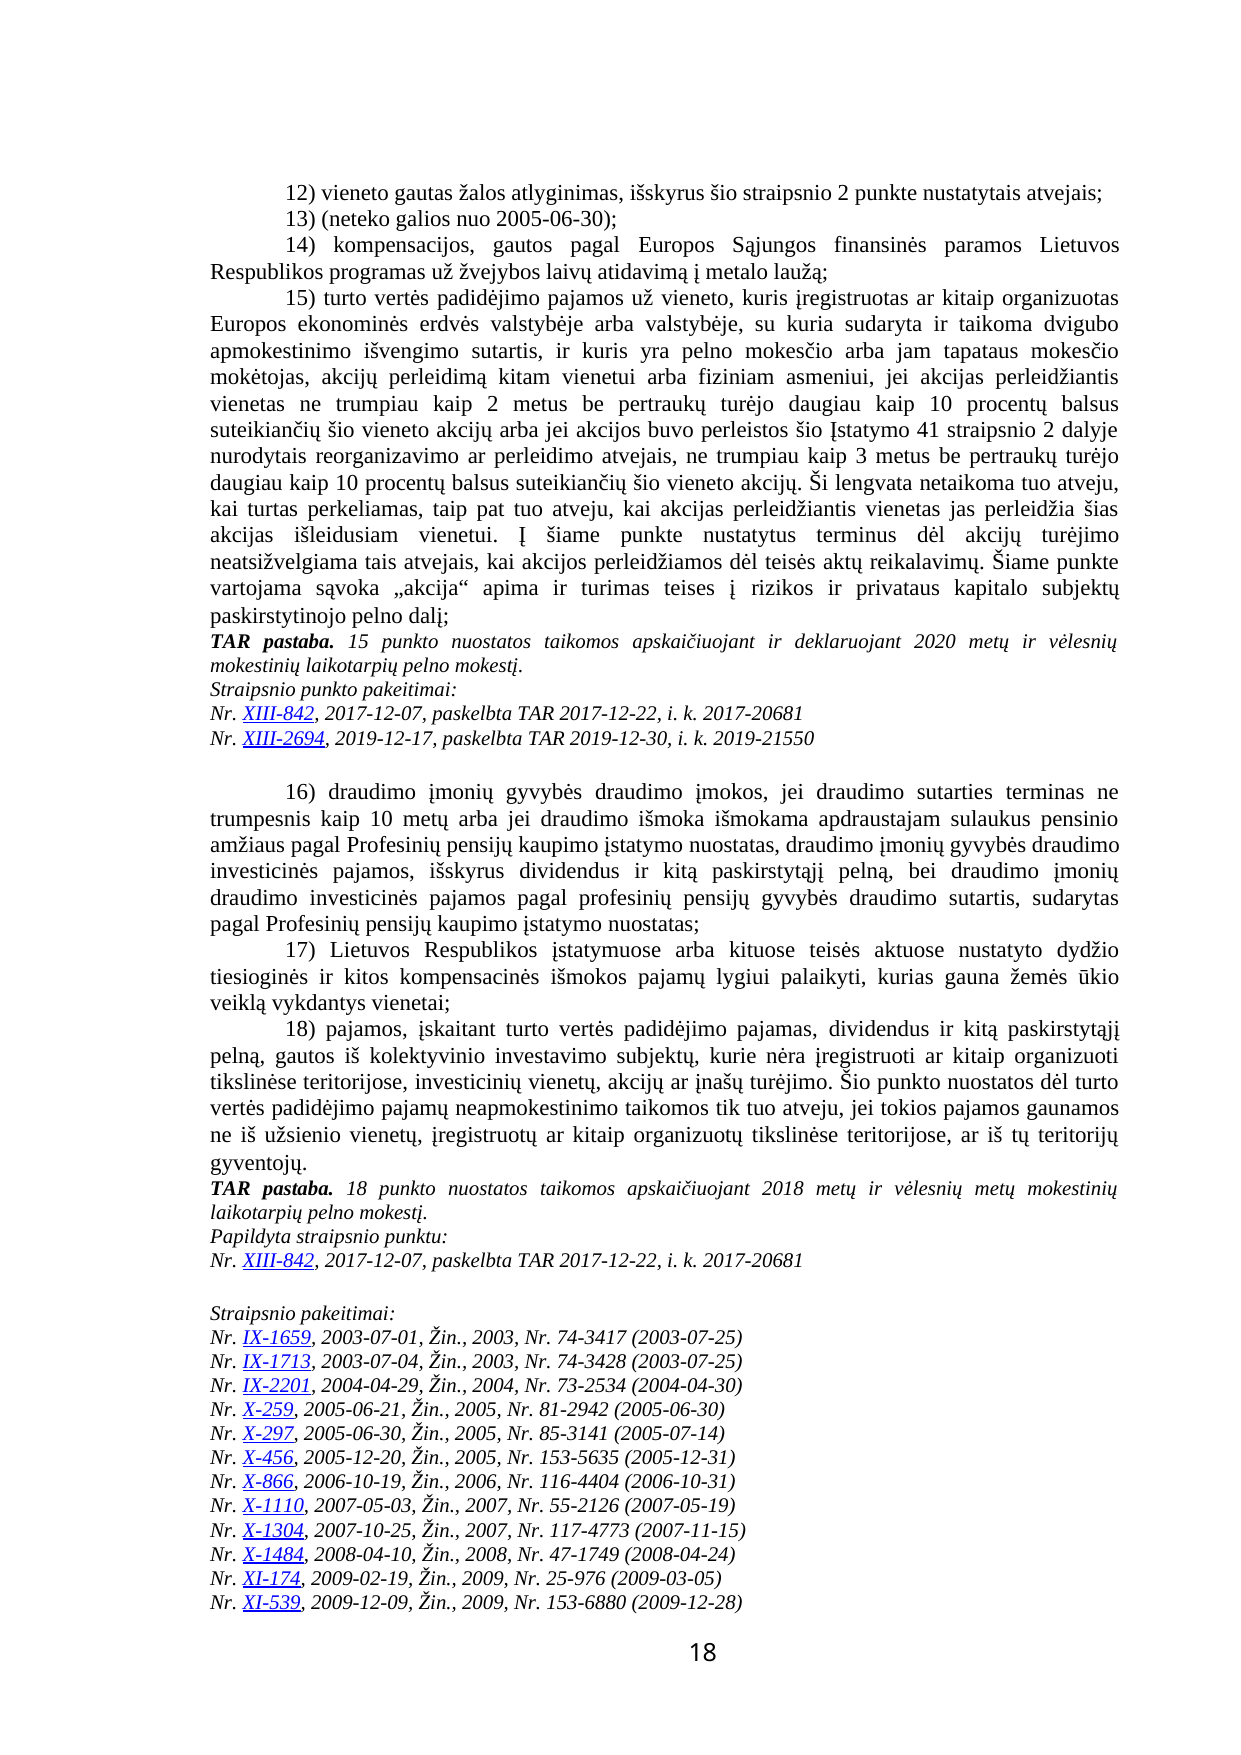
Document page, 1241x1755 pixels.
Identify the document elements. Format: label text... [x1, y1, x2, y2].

text Nr. X-456, 2005-12-20, Žin., 2005, Nr. 153-5635 (2005-12-31) [210, 1445, 1120, 1469]
text Nr. X-1110, 2007-05-03, Žin., 2007, Nr. 55-2126 (2007-05-19) [210, 1493, 1120, 1517]
text 14) kompensacijos, gautos pagal Europos Sąjungos finansinės paramos Lietuvos Respublikos programas už žvejybos laivų atidavimą į metalo laužą; [210, 231, 1120, 284]
text 13) (neteko galios nuo 2005-06-30); [210, 205, 1120, 231]
text 15) turto vertės padidėjimo pajamos už vieneto, kuris įregistruotas ar kitaip organizuotas Europos ekonominės erdvės valstybėje arba valstybėje, su kuria sudaryta ir taikoma dvigubo apmokestinimo išvengimo sutartis, ir kuris yra pelno mokesčio arba jam tapataus mokesčio mokėtojas, akcijų perleidimą kitam vienetui arba fiziniam asmeniui, jei akcijas perleidžiantis vienetas ne trumpiau kaip 2 metus be pertraukų turėjo daugiau kaip 10 procentų balsus suteikiančių šio vieneto akcijų arba jei akcijos buvo perleistos šio Įstatymo 41 straipsnio 2 dalyje nurodytais reorganizavimo ar perleidimo atvejais, ne trumpiau kaip 3 metus be pertraukų turėjo daugiau kaip 10 procentų balsus suteikiančių šio vieneto akcijų. Ši lengvata netaikoma tuo atveju, kai turtas perkeliamas, taip pat tuo atveju, kai akcijas perleidžiantis vienetas jas perleidžia šias akcijas išleidusiam vienetui. Į šiame punkte nustatytus terminus dėl akcijų turėjimo neatsižvelgiama tais atvejais, kai akcijos perleidžiamos dėl teisės aktų reikalavimų. Šiame punkte vartojama sąvoka „akcija“ apima ir turimas teises į rizikos ir privataus kapitalo subjektų paskirstytinojo pelno dalį; [210, 284, 1120, 629]
text Nr. IX-2201, 2004-04-29, Žin., 2004, Nr. 73-2534 (2004-04-30) [210, 1373, 1120, 1397]
text 17) Lietuvos Respublikos įstatymuose arba kituose teisės aktuose nustatyto dydžio tiesioginės ir kitos kompensacinės išmokos pajamų lygiui palaikyti, kurias gauna žemės ūkio veiklą vykdantys vienetai; [210, 936, 1120, 1015]
text Papildyta straipsnio punktu: [210, 1224, 1120, 1248]
text Nr. IX-1713, 2003-07-04, Žin., 2003, Nr. 74-3428 (2003-07-25) [210, 1349, 1120, 1373]
text 18) pajamos, įskaitant turto vertės padidėjimo pajamas, dividendus ir kitą paskirstytąjį pelną, gautos iš kolektyvinio investavimo subjektų, kurie nėra įregistruoti ar kitaip organizuoti tikslinėse teritorijose, investicinių vienetų, akcijų ar įnašų turėjimo. Šio punkto nuostatos dėl turto vertės padidėjimo pajamų neapmokestinimo taikomos tik tuo atveju, jei tokios pajamos gaunamos ne iš užsienio vienetų, įregistruotų ar kitaip organizuotų tikslinėse teritorijose, ar iš tų teritorijų gyventojų. [210, 1015, 1120, 1176]
text Nr. XIII-842, 2017-12-07, paskelbta TAR 2017-12-22, i. k. 2017-20681 [210, 701, 1120, 725]
text Nr. X-1304, 2007-10-25, Žin., 2007, Nr. 117-4773 (2007-11-15) [210, 1517, 1120, 1542]
text TAR pastaba. 18 punkto nuostatos taikomos apskaičiuojant 2018 metų ir vėlesnių metų mokestinių laikotarpių pelno mokestį. [210, 1176, 1120, 1224]
text 12) vieneto gautas žalos atlyginimas, išskyrus šio straipsnio 2 punkte nustatytais atvejais; [210, 179, 1120, 205]
text TAR pastaba. 15 punkto nuostatos taikomos apskaičiuojant ir deklaruojant 2020 metų ir vėlesnių mokestinių laikotarpių pelno mokestį. [210, 629, 1120, 677]
text Nr. XIII-2694, 2019-12-17, paskelbta TAR 2019-12-30, i. k. 2019-21550 [210, 725, 1120, 749]
text Nr. XI-174, 2009-02-19, Žin., 2009, Nr. 25-976 (2009-03-05) [210, 1566, 1120, 1590]
text Nr. XI-539, 2009-12-09, Žin., 2009, Nr. 153-6880 (2009-12-28) [210, 1590, 1120, 1614]
text Straipsnio pakeitimai: [210, 1301, 1120, 1325]
text Straipsnio punkto pakeitimai: [210, 677, 1120, 701]
text Nr. X-297, 2005-06-30, Žin., 2005, Nr. 85-3141 (2005-07-14) [210, 1421, 1120, 1445]
text 16) draudimo įmonių gyvybės draudimo įmokos, jei draudimo sutarties terminas ne trumpesnis kaip 10 metų arba jei draudimo išmoka išmokama apdraustajam sulaukus pensinio amžiaus pagal Profesinių pensijų kaupimo įstatymo nuostatas, draudimo įmonių gyvybės draudimo investicinės pajamos, išskyrus dividendus ir kitą paskirstytąjį pelną, bei draudimo įmonių draudimo investicinės pajamos pagal profesinių pensijų gyvybės draudimo sutartis, sudarytas pagal Profesinių pensijų kaupimo įstatymo nuostatas; [210, 778, 1120, 936]
text Nr. IX-1659, 2003-07-01, Žin., 2003, Nr. 74-3417 (2003-07-25) [210, 1325, 1120, 1349]
text Nr. X-1484, 2008-04-10, Žin., 2008, Nr. 47-1749 (2008-04-24) [210, 1542, 1120, 1566]
text Nr. XIII-842, 2017-12-07, paskelbta TAR 2017-12-22, i. k. 2017-20681 [210, 1248, 1120, 1272]
text Nr. X-259, 2005-06-21, Žin., 2005, Nr. 81-2942 (2005-06-30) [210, 1397, 1120, 1421]
text Nr. X-866, 2006-10-19, Žin., 2006, Nr. 116-4404 (2006-10-31) [210, 1469, 1120, 1493]
